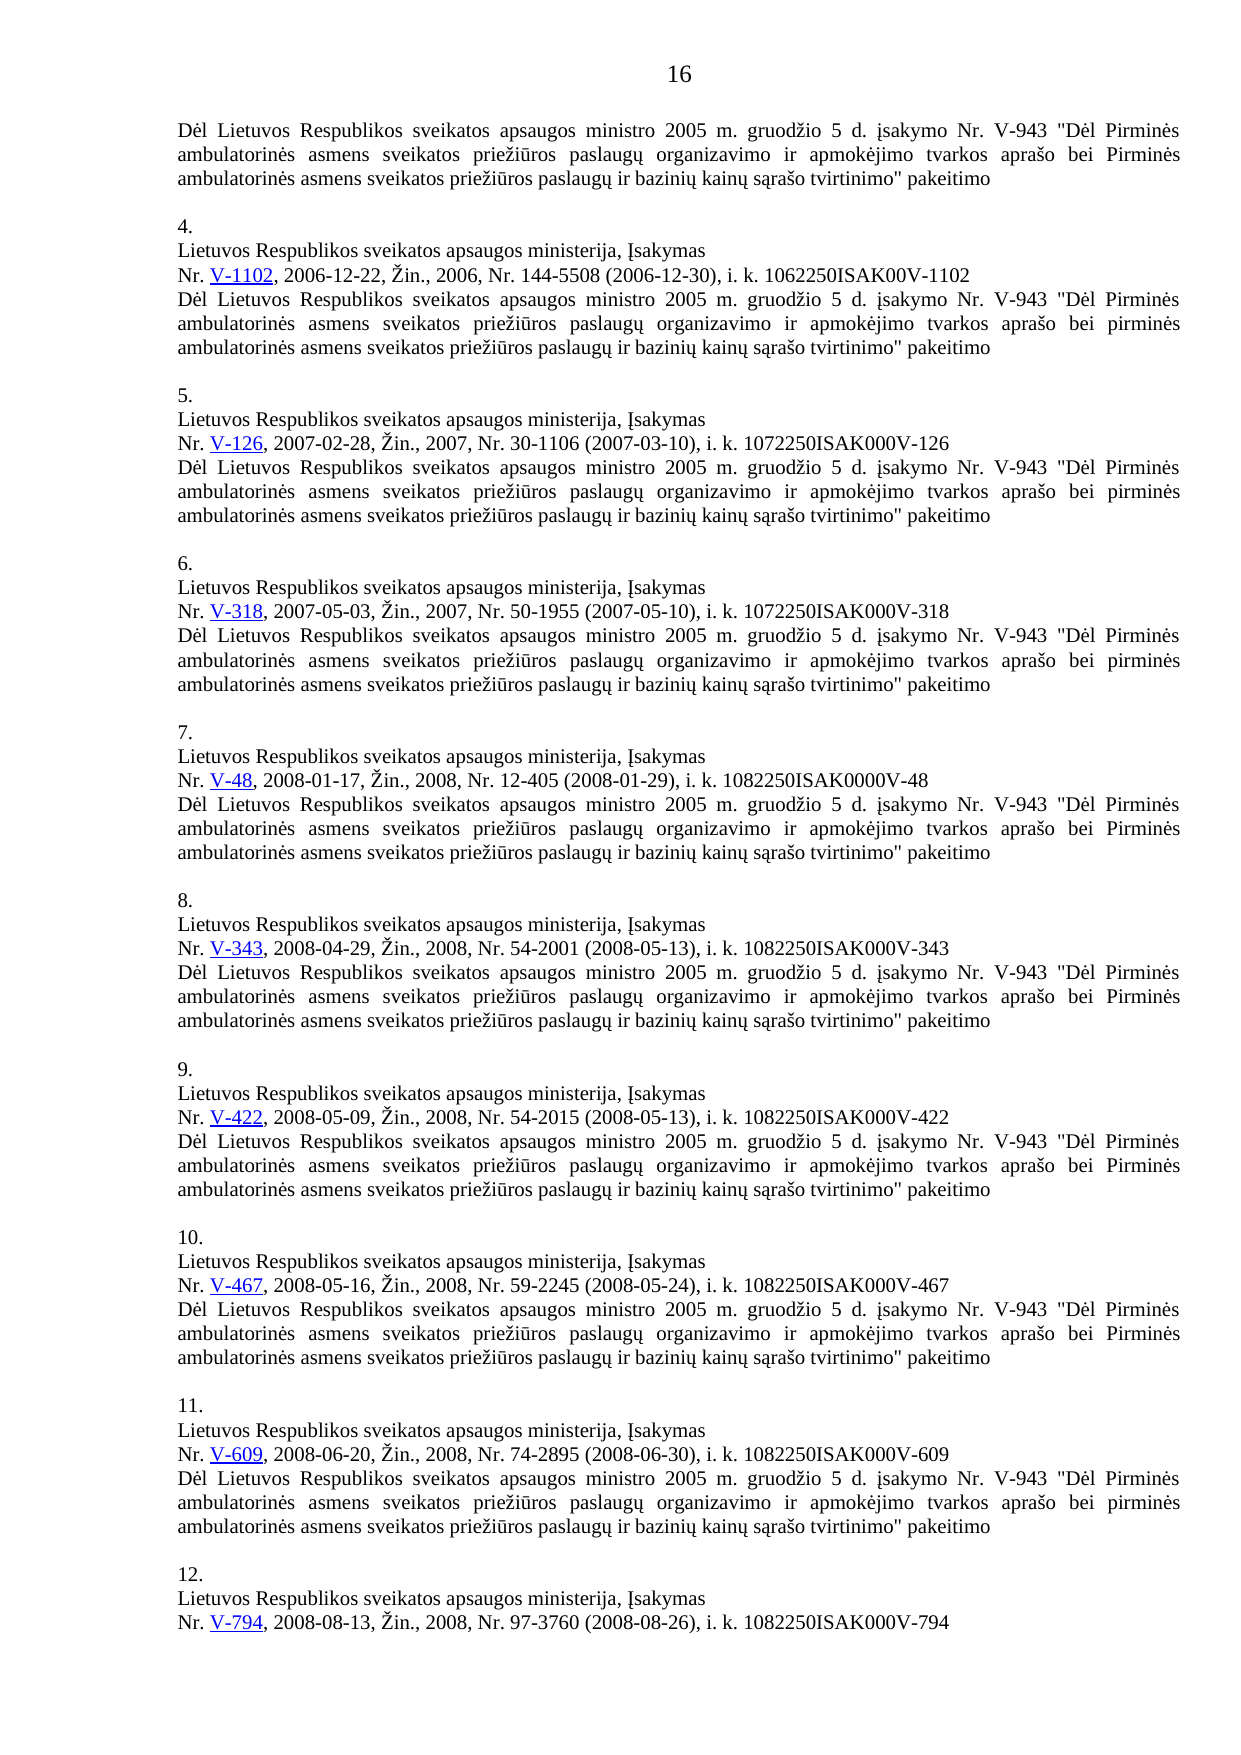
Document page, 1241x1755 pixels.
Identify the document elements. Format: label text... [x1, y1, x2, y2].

text Nr. V-1102, 2006-12-22, Žin., 2006, Nr. 144-5508 (2006-12-30), i. k. 1062250ISAK00V-1102 [177, 262, 1181, 287]
text Dėl Lietuvos Respublikos sveikatos apsaugos ministro 2005 m. gruodžio 5 d. įsakymo Nr. V-943 "Dėl Pirminės ambulatorinės asmens sveikatos priežiūros paslaugų organizavimo ir apmokėjimo tvarkos aprašo bei Pirminės ambulatorinės asmens sveikatos priežiūros paslaugų ir bazinių kainų sąrašo tvirtinimo" pakeitimo [177, 1129, 1181, 1201]
text Lietuvos Respublikos sveikatos apsaugos ministerija, Įsakymas [177, 1081, 1181, 1105]
text 6. [177, 551, 1181, 575]
text Dėl Lietuvos Respublikos sveikatos apsaugos ministro 2005 m. gruodžio 5 d. įsakymo Nr. V-943 "Dėl Pirminės ambulatorinės asmens sveikatos priežiūros paslaugų organizavimo ir apmokėjimo tvarkos aprašo bei Pirminės ambulatorinės asmens sveikatos priežiūros paslaugų ir bazinių kainų sąrašo tvirtinimo" pakeitimo [177, 1297, 1181, 1369]
text Nr. V-48, 2008-01-17, Žin., 2008, Nr. 12-405 (2008-01-29), i. k. 1082250ISAK0000V-48 [177, 768, 1181, 792]
text 7. [177, 720, 1181, 744]
text Dėl Lietuvos Respublikos sveikatos apsaugos ministro 2005 m. gruodžio 5 d. įsakymo Nr. V-943 "Dėl Pirminės ambulatorinės asmens sveikatos priežiūros paslaugų organizavimo ir apmokėjimo tvarkos aprašo bei Pirminės ambulatorinės asmens sveikatos priežiūros paslaugų ir bazinių kainų sąrašo tvirtinimo" pakeitimo [177, 118, 1181, 190]
text Nr. V-794, 2008-08-13, Žin., 2008, Nr. 97-3760 (2008-08-26), i. k. 1082250ISAK000V-794 [177, 1610, 1181, 1634]
text 10. [177, 1225, 1181, 1249]
text Lietuvos Respublikos sveikatos apsaugos ministerija, Įsakymas [177, 238, 1181, 262]
text Lietuvos Respublikos sveikatos apsaugos ministerija, Įsakymas [177, 407, 1181, 431]
text Lietuvos Respublikos sveikatos apsaugos ministerija, Įsakymas [177, 744, 1181, 768]
text Dėl Lietuvos Respublikos sveikatos apsaugos ministro 2005 m. gruodžio 5 d. įsakymo Nr. V-943 "Dėl Pirminės ambulatorinės asmens sveikatos priežiūros paslaugų organizavimo ir apmokėjimo tvarkos aprašo bei pirminės ambulatorinės asmens sveikatos priežiūros paslaugų ir bazinių kainų sąrašo tvirtinimo" pakeitimo [177, 455, 1181, 527]
text Nr. V-422, 2008-05-09, Žin., 2008, Nr. 54-2015 (2008-05-13), i. k. 1082250ISAK000V-422 [177, 1105, 1181, 1129]
text Nr. V-343, 2008-04-29, Žin., 2008, Nr. 54-2001 (2008-05-13), i. k. 1082250ISAK000V-343 [177, 936, 1181, 960]
text Lietuvos Respublikos sveikatos apsaugos ministerija, Įsakymas [177, 1249, 1181, 1273]
text Dėl Lietuvos Respublikos sveikatos apsaugos ministro 2005 m. gruodžio 5 d. įsakymo Nr. V-943 "Dėl Pirminės ambulatorinės asmens sveikatos priežiūros paslaugų organizavimo ir apmokėjimo tvarkos aprašo bei pirminės ambulatorinės asmens sveikatos priežiūros paslaugų ir bazinių kainų sąrašo tvirtinimo" pakeitimo [177, 1466, 1181, 1538]
text 4. [177, 214, 1181, 238]
text 8. [177, 888, 1181, 912]
text Lietuvos Respublikos sveikatos apsaugos ministerija, Įsakymas [177, 1586, 1181, 1610]
text 9. [177, 1057, 1181, 1081]
text Dėl Lietuvos Respublikos sveikatos apsaugos ministro 2005 m. gruodžio 5 d. įsakymo Nr. V-943 "Dėl Pirminės ambulatorinės asmens sveikatos priežiūros paslaugų organizavimo ir apmokėjimo tvarkos aprašo bei pirminės ambulatorinės asmens sveikatos priežiūros paslaugų ir bazinių kainų sąrašo tvirtinimo" pakeitimo [177, 623, 1181, 696]
text 5. [177, 383, 1181, 407]
text 12. [177, 1562, 1181, 1586]
text Lietuvos Respublikos sveikatos apsaugos ministerija, Įsakymas [177, 912, 1181, 936]
text Dėl Lietuvos Respublikos sveikatos apsaugos ministro 2005 m. gruodžio 5 d. įsakymo Nr. V-943 "Dėl Pirminės ambulatorinės asmens sveikatos priežiūros paslaugų organizavimo ir apmokėjimo tvarkos aprašo bei Pirminės ambulatorinės asmens sveikatos priežiūros paslaugų ir bazinių kainų sąrašo tvirtinimo" pakeitimo [177, 960, 1181, 1032]
text Dėl Lietuvos Respublikos sveikatos apsaugos ministro 2005 m. gruodžio 5 d. įsakymo Nr. V-943 "Dėl Pirminės ambulatorinės asmens sveikatos priežiūros paslaugų organizavimo ir apmokėjimo tvarkos aprašo bei Pirminės ambulatorinės asmens sveikatos priežiūros paslaugų ir bazinių kainų sąrašo tvirtinimo" pakeitimo [177, 792, 1181, 864]
text Lietuvos Respublikos sveikatos apsaugos ministerija, Įsakymas [177, 575, 1181, 599]
text Nr. V-467, 2008-05-16, Žin., 2008, Nr. 59-2245 (2008-05-24), i. k. 1082250ISAK000V-467 [177, 1273, 1181, 1297]
text Nr. V-318, 2007-05-03, Žin., 2007, Nr. 50-1955 (2007-05-10), i. k. 1072250ISAK000V-318 [177, 599, 1181, 623]
text Nr. V-609, 2008-06-20, Žin., 2008, Nr. 74-2895 (2008-06-30), i. k. 1082250ISAK000V-609 [177, 1442, 1181, 1466]
text 11. [177, 1393, 1181, 1417]
text Lietuvos Respublikos sveikatos apsaugos ministerija, Įsakymas [177, 1417, 1181, 1442]
text Dėl Lietuvos Respublikos sveikatos apsaugos ministro 2005 m. gruodžio 5 d. įsakymo Nr. V-943 "Dėl Pirminės ambulatorinės asmens sveikatos priežiūros paslaugų organizavimo ir apmokėjimo tvarkos aprašo bei pirminės ambulatorinės asmens sveikatos priežiūros paslaugų ir bazinių kainų sąrašo tvirtinimo" pakeitimo [177, 287, 1181, 359]
text Nr. V-126, 2007-02-28, Žin., 2007, Nr. 30-1106 (2007-03-10), i. k. 1072250ISAK000V-126 [177, 431, 1181, 455]
